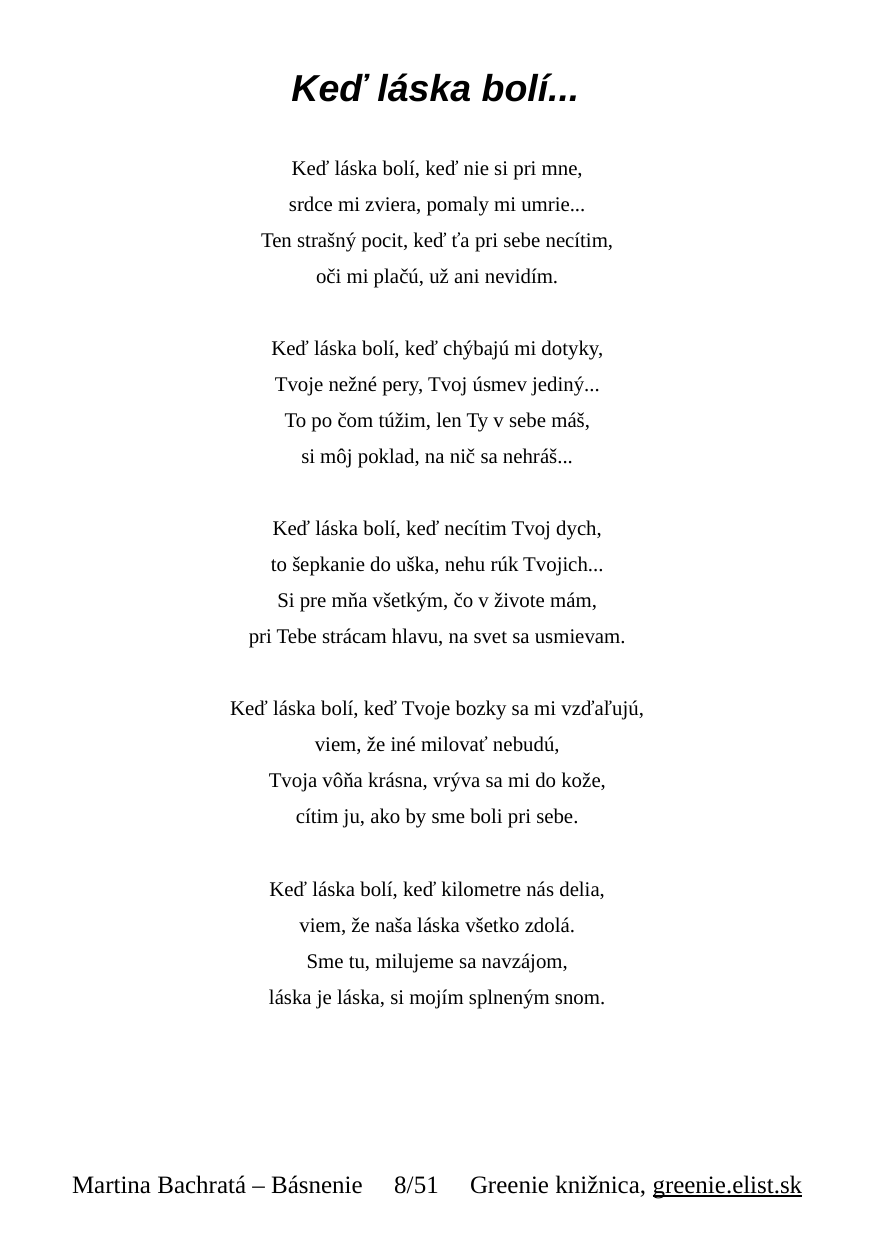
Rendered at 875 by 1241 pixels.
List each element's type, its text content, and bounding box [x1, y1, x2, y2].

text Tvoje nežné pery, Tvoj úsmev jediný... [41, 372, 833, 396]
text Sme tu, milujeme sa navzájom, [41, 948, 833, 973]
text Ten strašný pocit, keď ťa pri sebe necítim, [41, 228, 833, 252]
text srdce mi zviera, pomaly mi umrie... [41, 192, 833, 216]
text Tvoja vôňa krásna, vrýva sa mi do kože, [41, 768, 833, 792]
text To po čom túžim, len Ty v sebe máš, [41, 408, 833, 432]
text to šepkanie do uška, nehu rúk Tvojich... [41, 552, 833, 576]
text cítim ju, ako by sme boli pri sebe. [41, 804, 833, 828]
text Keď láska bolí, keď Tvoje bozky sa mi vzďaľujú, [41, 696, 833, 720]
text viem, že naša láska všetko zdolá. [41, 912, 833, 937]
text si môj poklad, na nič sa nehráš... [41, 444, 833, 468]
text Keď láska bolí, keď nie si pri mne, [41, 156, 833, 180]
text Keď láska bolí, keď chýbajú mi dotyky, [41, 336, 833, 360]
text pri Tebe strácam hlavu, na svet sa usmievam. [41, 624, 833, 648]
subtitle Keď láska bolí... [41, 66, 833, 109]
text Si pre mňa všetkým, čo v živote mám, [41, 588, 833, 612]
text oči mi plačú, už ani nevidím. [41, 264, 833, 288]
text Keď láska bolí, keď kilometre nás delia, [41, 876, 833, 901]
text Keď láska bolí, keď necítim Tvoj dych, [41, 516, 833, 540]
text láska je láska, si mojím splneným snom. [41, 984, 833, 1009]
text viem, že iné milovať nebudú, [41, 732, 833, 756]
